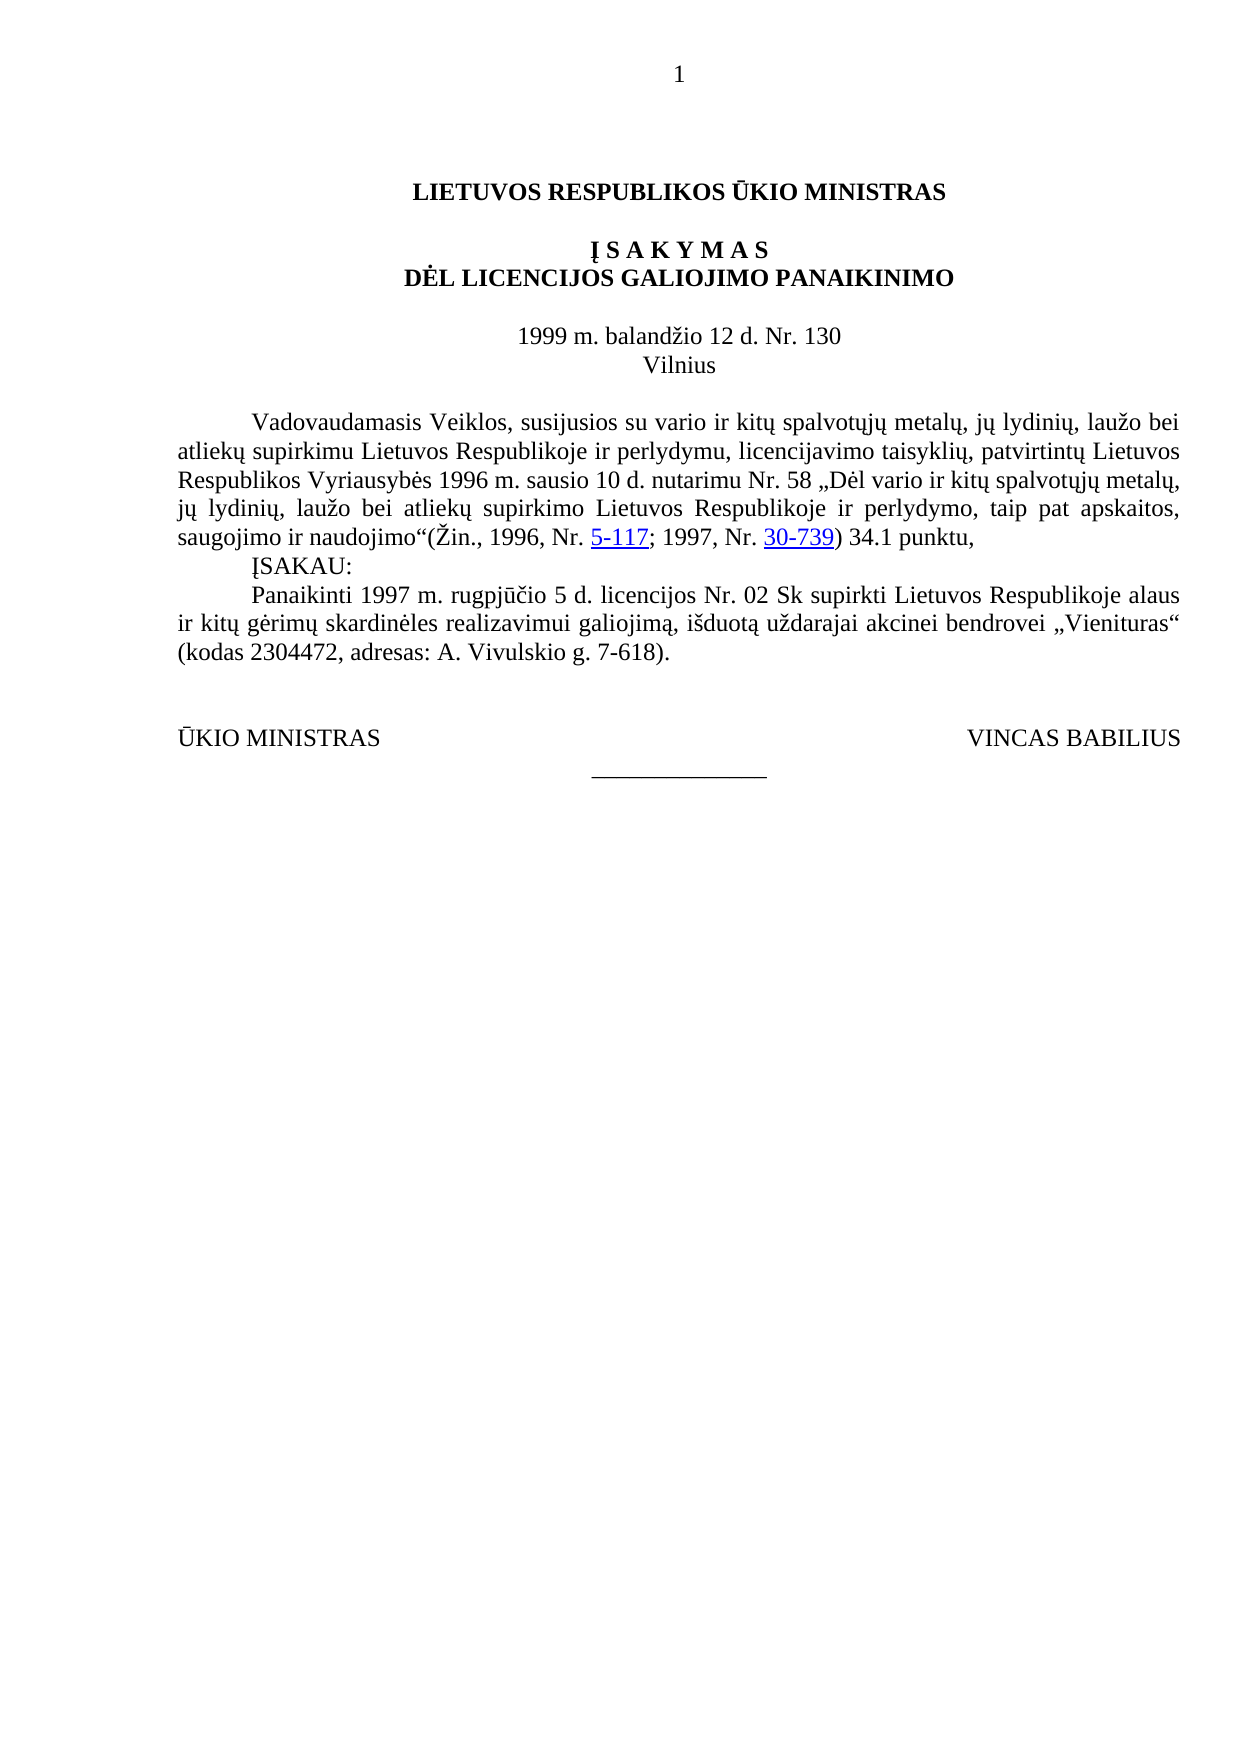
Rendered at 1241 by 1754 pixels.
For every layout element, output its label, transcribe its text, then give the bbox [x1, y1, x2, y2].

text Panaikinti 1997 m. rugpjūčio 5 d. licencijos Nr. 02 Sk supirkti Lietuvos Respublikoje alaus ir kitų gėrimų skardinėles realizavimui galiojimą, išduotą uždarajai akcinei bendrovei „Vienituras“ (kodas 2304472, adresas: A. Vivulskio g. 7-618). [177, 580, 1181, 666]
text DĖL LICENCIJOS GALIOJIMO PANAIKINIMO [177, 263, 1181, 292]
text ŪKIO MINISTRAS VINCAS BABILIUS [177, 723, 1181, 752]
text Į S A K Y M A S [177, 235, 1181, 263]
text ______________ [177, 752, 1181, 781]
text LIETUVOS RESPUBLIKOS ŪKIO MINISTRAS [177, 177, 1181, 206]
text Vilnius [177, 350, 1181, 378]
text ĮSAKAU: [177, 551, 1181, 580]
text 1999 m. balandžio 12 d. Nr. 130 [177, 321, 1181, 350]
text Vadovaudamasis Veiklos, susijusios su vario ir kitų spalvotųjų metalų, jų lydinių, laužo bei atliekų supirkimu Lietuvos Respublikoje ir perlydymu, licencijavimo taisyklių, patvirtintų Lietuvos Respublikos Vyriausybės 1996 m. sausio 10 d. nutarimu Nr. 58 „Dėl vario ir kitų spalvotųjų metalų, jų lydinių, laužo bei atliekų supirkimo Lietuvos Respublikoje ir perlydymo, taip pat apskaitos, saugojimo ir naudojimo“(Žin., 1996, Nr. 5-117; 1997, Nr. 30-739) 34.1 punktu, [177, 407, 1181, 551]
